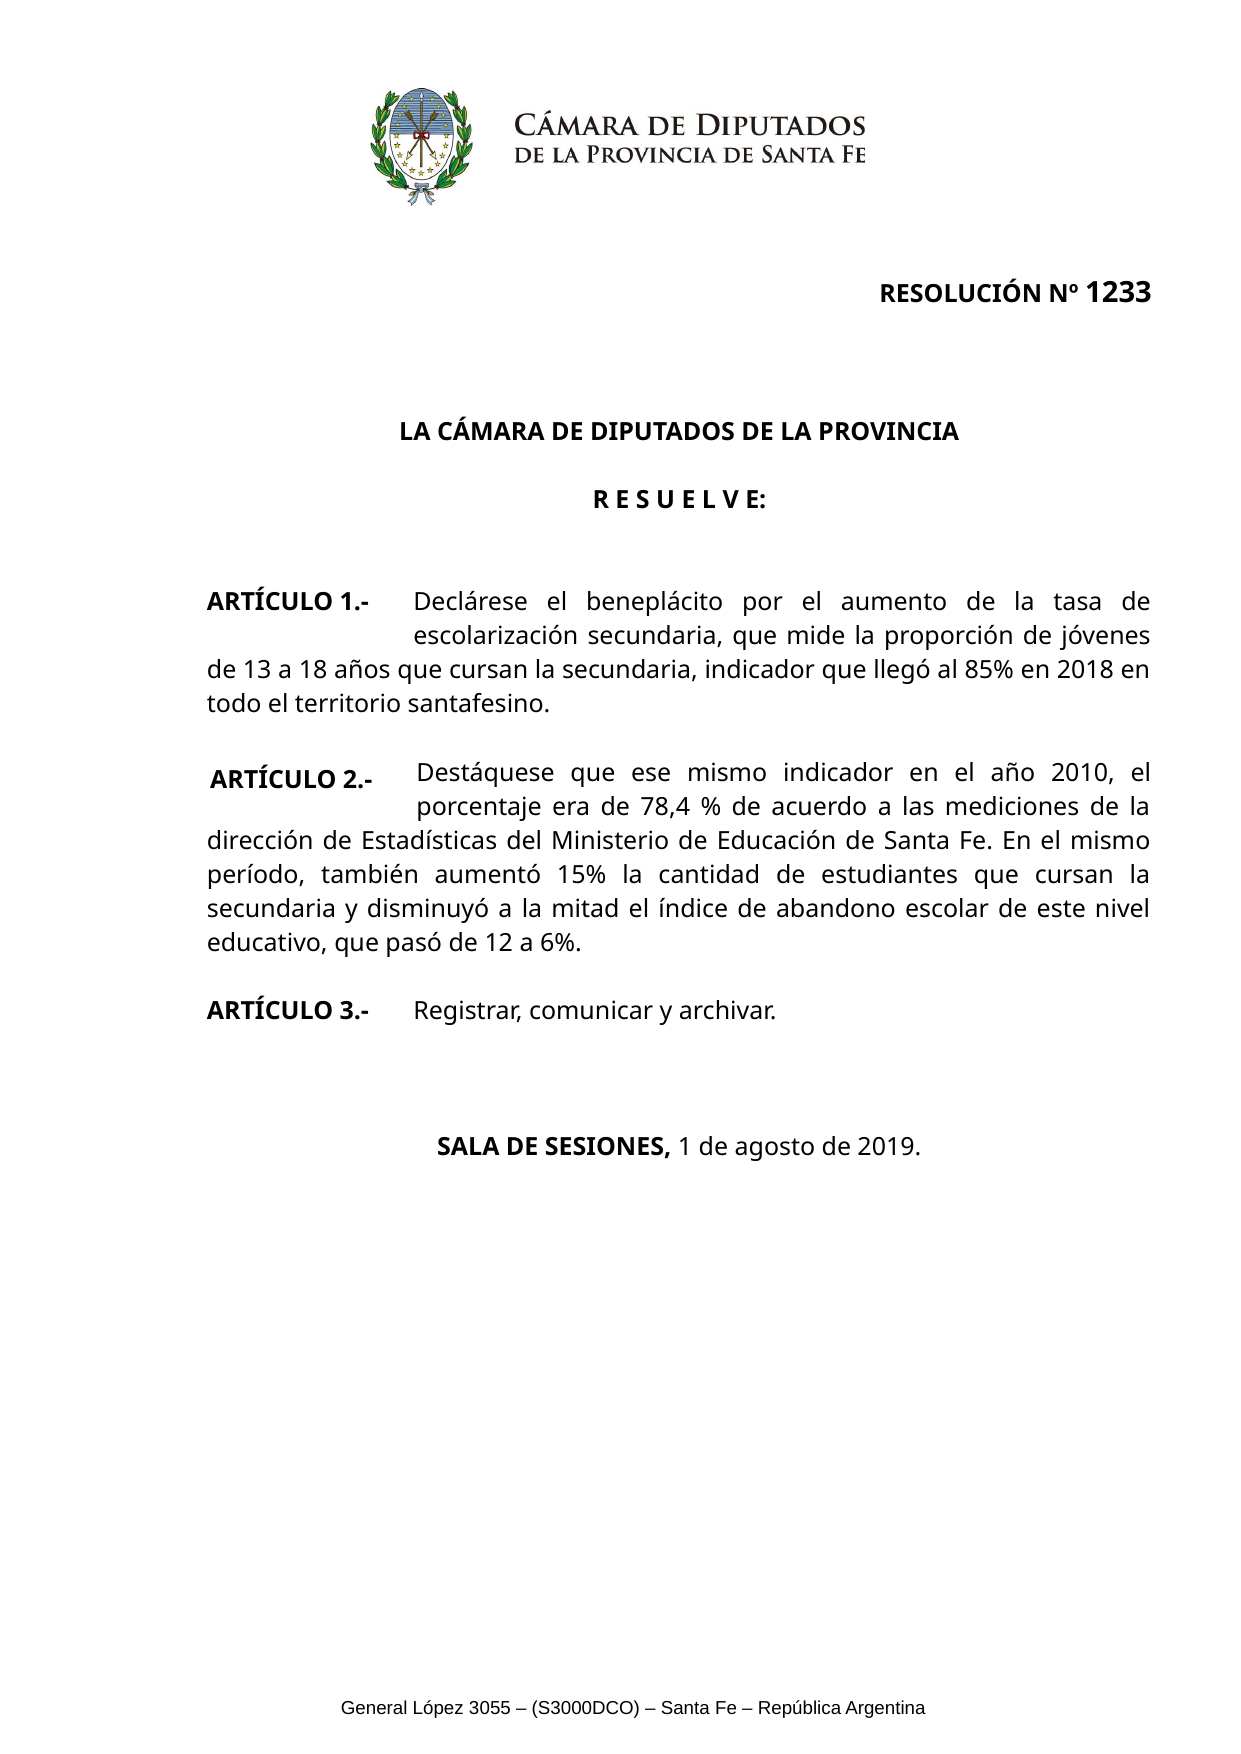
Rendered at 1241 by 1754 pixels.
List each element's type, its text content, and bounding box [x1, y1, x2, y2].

text Declárese el beneplácito por el aumento de la tasa de escolarización secundaria, que mide la proporción de jóvenes de 13 a 18 años que cursan la secundaria, indicador que llegó al 85% en 2018 en todo el territorio santafesino. [207, 584, 1152, 720]
text SALA DE SESIONES, 1 de agosto de 2019. [207, 1129, 1152, 1163]
picture [370, 88, 866, 210]
table_header ARTÍCULO 2.- [210, 762, 416, 806]
text Destáquese que ese mismo indicador en el año 2010, el porcentaje era de 78,4 % de acuerdo a las mediciones de la dirección de Estadísticas del Ministerio de Educación de Santa Fe. En el mismo período, también aumentó 15% la cantidad de estudiantes que cursan la secundaria y disminuyó a la mitad el índice de abandono escolar de este nivel educativo, que pasó de 12 a 6%. [207, 754, 1152, 958]
table_header ARTÍCULO 3.- [207, 993, 413, 1043]
table_header ARTÍCULO 1.- [207, 584, 413, 634]
text R E S U E L V E: [207, 482, 1152, 516]
text Registrar, comunicar y archivar. [413, 993, 1152, 1027]
text LA CÁMARA DE DIPUTADOS DE LA PROVINCIA [207, 413, 1152, 448]
text RESOLUCIÓN Nº 1233 [207, 272, 1152, 311]
